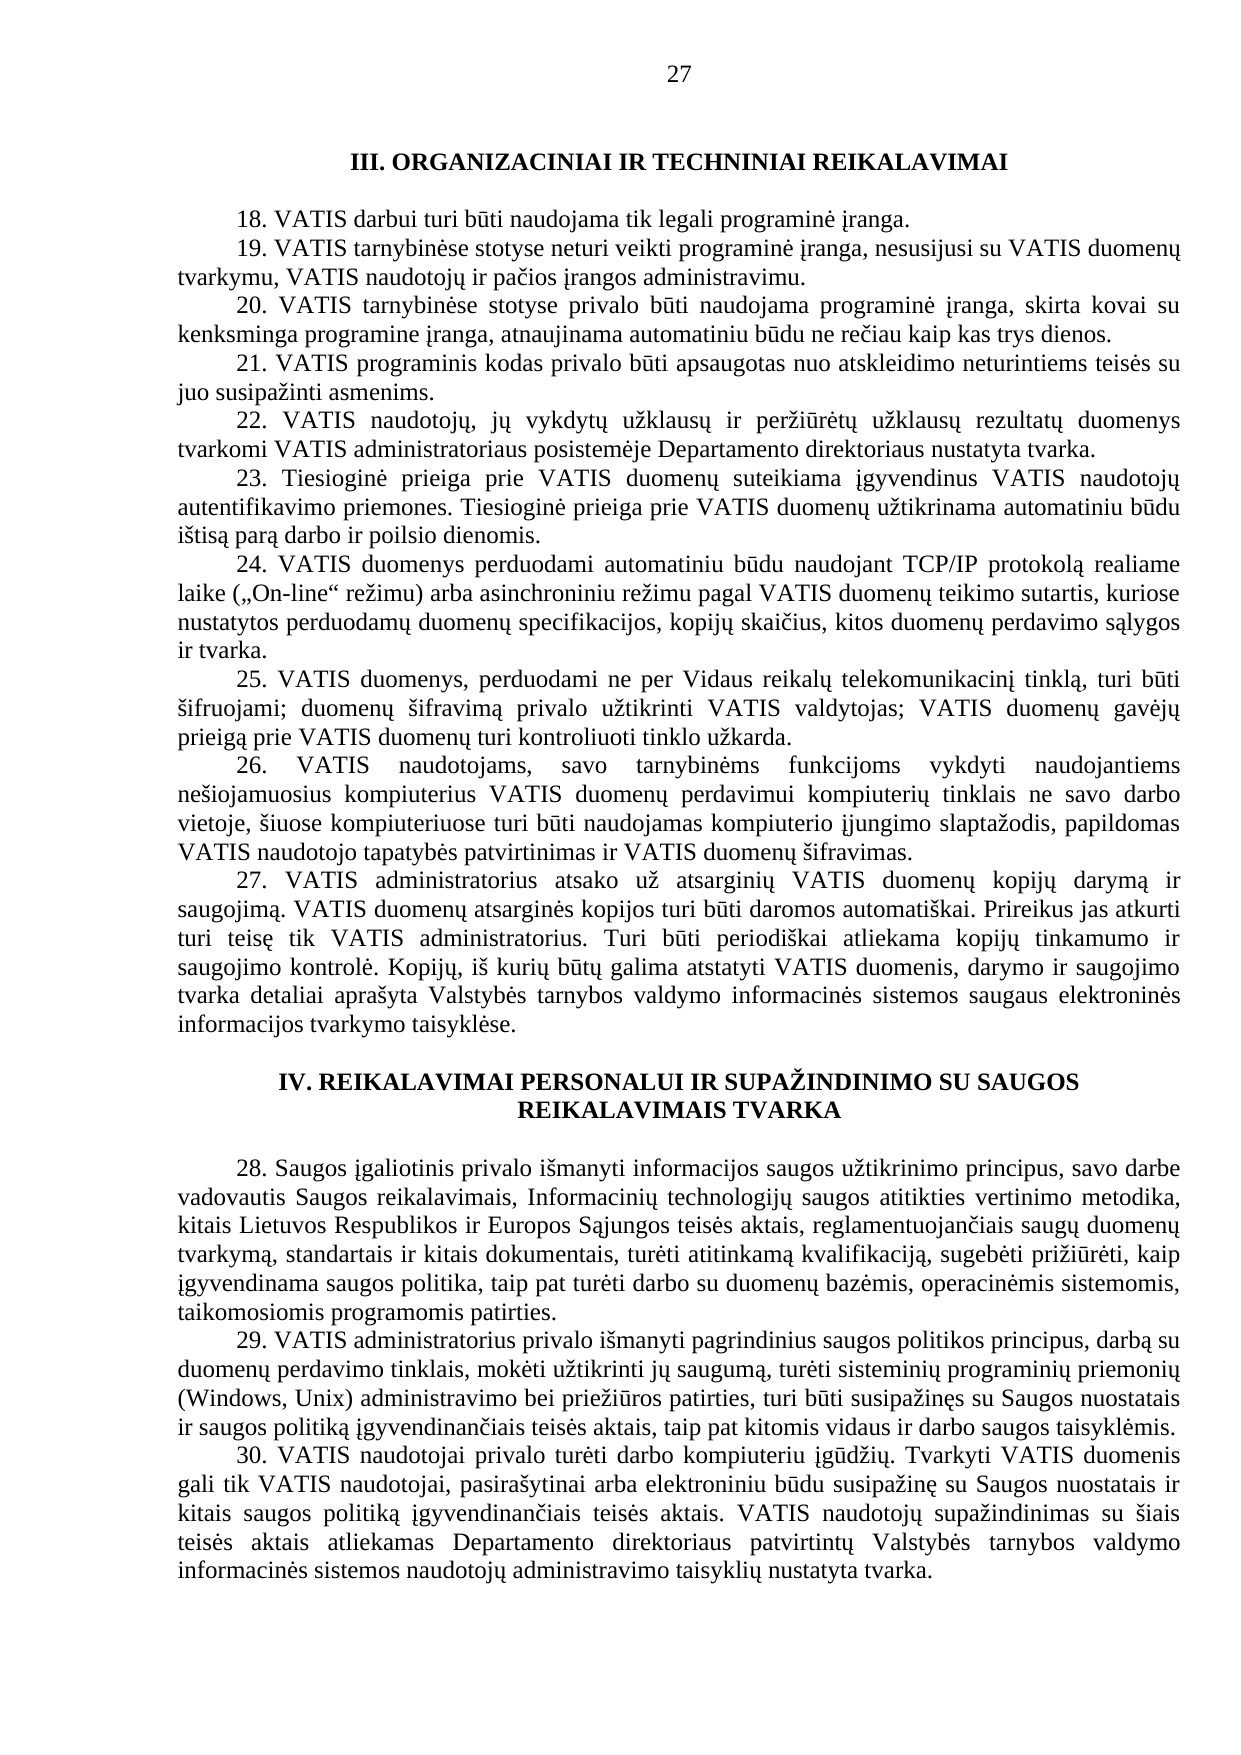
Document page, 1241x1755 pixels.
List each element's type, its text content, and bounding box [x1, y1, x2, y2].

text IV. REIKALAVIMAI PERSONALUI IR SUPAŽINDINIMO SU SAUGOS REIKALAVIMAIS TVARKA [177, 1067, 1181, 1124]
text 25. VATIS duomenys, perduodami ne per Vidaus reikalų telekomunikacinį tinklą, turi būti šifruojami; duomenų šifravimą privalo užtikrinti VATIS valdytojas; VATIS duomenų gavėjų prieigą prie VATIS duomenų turi kontroliuoti tinklo užkarda. [177, 664, 1181, 751]
text 29. VATIS administratorius privalo išmanyti pagrindinius saugos politikos principus, darbą su duomenų perdavimo tinklais, mokėti užtikrinti jų saugumą, turėti sisteminių programinių priemonių (Windows, Unix) administravimo bei priežiūros patirties, turi būti susipažinęs su Saugos nuostatais ir saugos politiką įgyvendinančiais teisės aktais, taip pat kitomis vidaus ir darbo saugos taisyklėmis. [177, 1326, 1181, 1441]
text 23. Tiesioginė prieiga prie VATIS duomenų suteikiama įgyvendinus VATIS naudotojų autentifikavimo priemones. Tiesioginė prieiga prie VATIS duomenų užtikrinama automatiniu būdu ištisą parą darbo ir poilsio dienomis. [177, 463, 1181, 549]
text III. ORGANIZACINIAI IR TECHNINIAI REIKALAVIMAI [177, 147, 1181, 176]
text 26. VATIS naudotojams, savo tarnybinėms funkcijoms vykdyti naudojantiems nešiojamuosius kompiuterius VATIS duomenų perdavimui kompiuterių tinklais ne savo darbo vietoje, šiuose kompiuteriuose turi būti naudojamas kompiuterio įjungimo slaptažodis, papildomas VATIS naudotojo tapatybės patvirtinimas ir VATIS duomenų šifravimas. [177, 751, 1181, 866]
text 19. VATIS tarnybinėse stotyse neturi veikti programinė įranga, nesusijusi su VATIS duomenų tvarkymu, VATIS naudotojų ir pačios įrangos administravimu. [177, 233, 1181, 291]
text 20. VATIS tarnybinėse stotyse privalo būti naudojama programinė įranga, skirta kovai su kenksminga programine įranga, atnaujinama automatiniu būdu ne rečiau kaip kas trys dienos. [177, 291, 1181, 348]
text 27. VATIS administratorius atsako už atsarginių VATIS duomenų kopijų darymą ir saugojimą. VATIS duomenų atsarginės kopijos turi būti daromos automatiškai. Prireikus jas atkurti turi teisę tik VATIS administratorius. Turi būti periodiškai atliekama kopijų tinkamumo ir saugojimo kontrolė. Kopijų, iš kurių būtų galima atstatyti VATIS duomenis, darymo ir saugojimo tvarka detaliai aprašyta Valstybės tarnybos valdymo informacinės sistemos saugaus elektroninės informacijos tvarkymo taisyklėse. [177, 866, 1181, 1038]
text 21. VATIS programinis kodas privalo būti apsaugotas nuo atskleidimo neturintiems teisės su juo susipažinti asmenims. [177, 348, 1181, 406]
text 22. VATIS naudotojų, jų vykdytų užklausų ir peržiūrėtų užklausų rezultatų duomenys tvarkomi VATIS administratoriaus posistemėje Departamento direktoriaus nustatyta tvarka. [177, 406, 1181, 463]
text 30. VATIS naudotojai privalo turėti darbo kompiuteriu įgūdžių. Tvarkyti VATIS duomenis gali tik VATIS naudotojai, pasirašytinai arba elektroniniu būdu susipažinę su Saugos nuostatais ir kitais saugos politiką įgyvendinančiais teisės aktais. VATIS naudotojų supažindinimas su šiais teisės aktais atliekamas Departamento direktoriaus patvirtintų Valstybės tarnybos valdymo informacinės sistemos naudotojų administravimo taisyklių nustatyta tvarka. [177, 1441, 1181, 1584]
text 18. VATIS darbui turi būti naudojama tik legali programinė įranga. [177, 204, 1181, 233]
text 28. Saugos įgaliotinis privalo išmanyti informacijos saugos užtikrinimo principus, savo darbe vadovautis Saugos reikalavimais, Informacinių technologijų saugos atitikties vertinimo metodika, kitais Lietuvos Respublikos ir Europos Sąjungos teisės aktais, reglamentuojančiais saugų duomenų tvarkymą, standartais ir kitais dokumentais, turėti atitinkamą kvalifikaciją, sugebėti prižiūrėti, kaip įgyvendinama saugos politika, taip pat turėti darbo su duomenų bazėmis, operacinėmis sistemomis, taikomosiomis programomis patirties. [177, 1153, 1181, 1326]
text 24. VATIS duomenys perduodami automatiniu būdu naudojant TCP/IP protokolą realiame laike („On-line“ režimu) arba asinchroniniu režimu pagal VATIS duomenų teikimo sutartis, kuriose nustatytos perduodamų duomenų specifikacijos, kopijų skaičius, kitos duomenų perdavimo sąlygos ir tvarka. [177, 549, 1181, 664]
